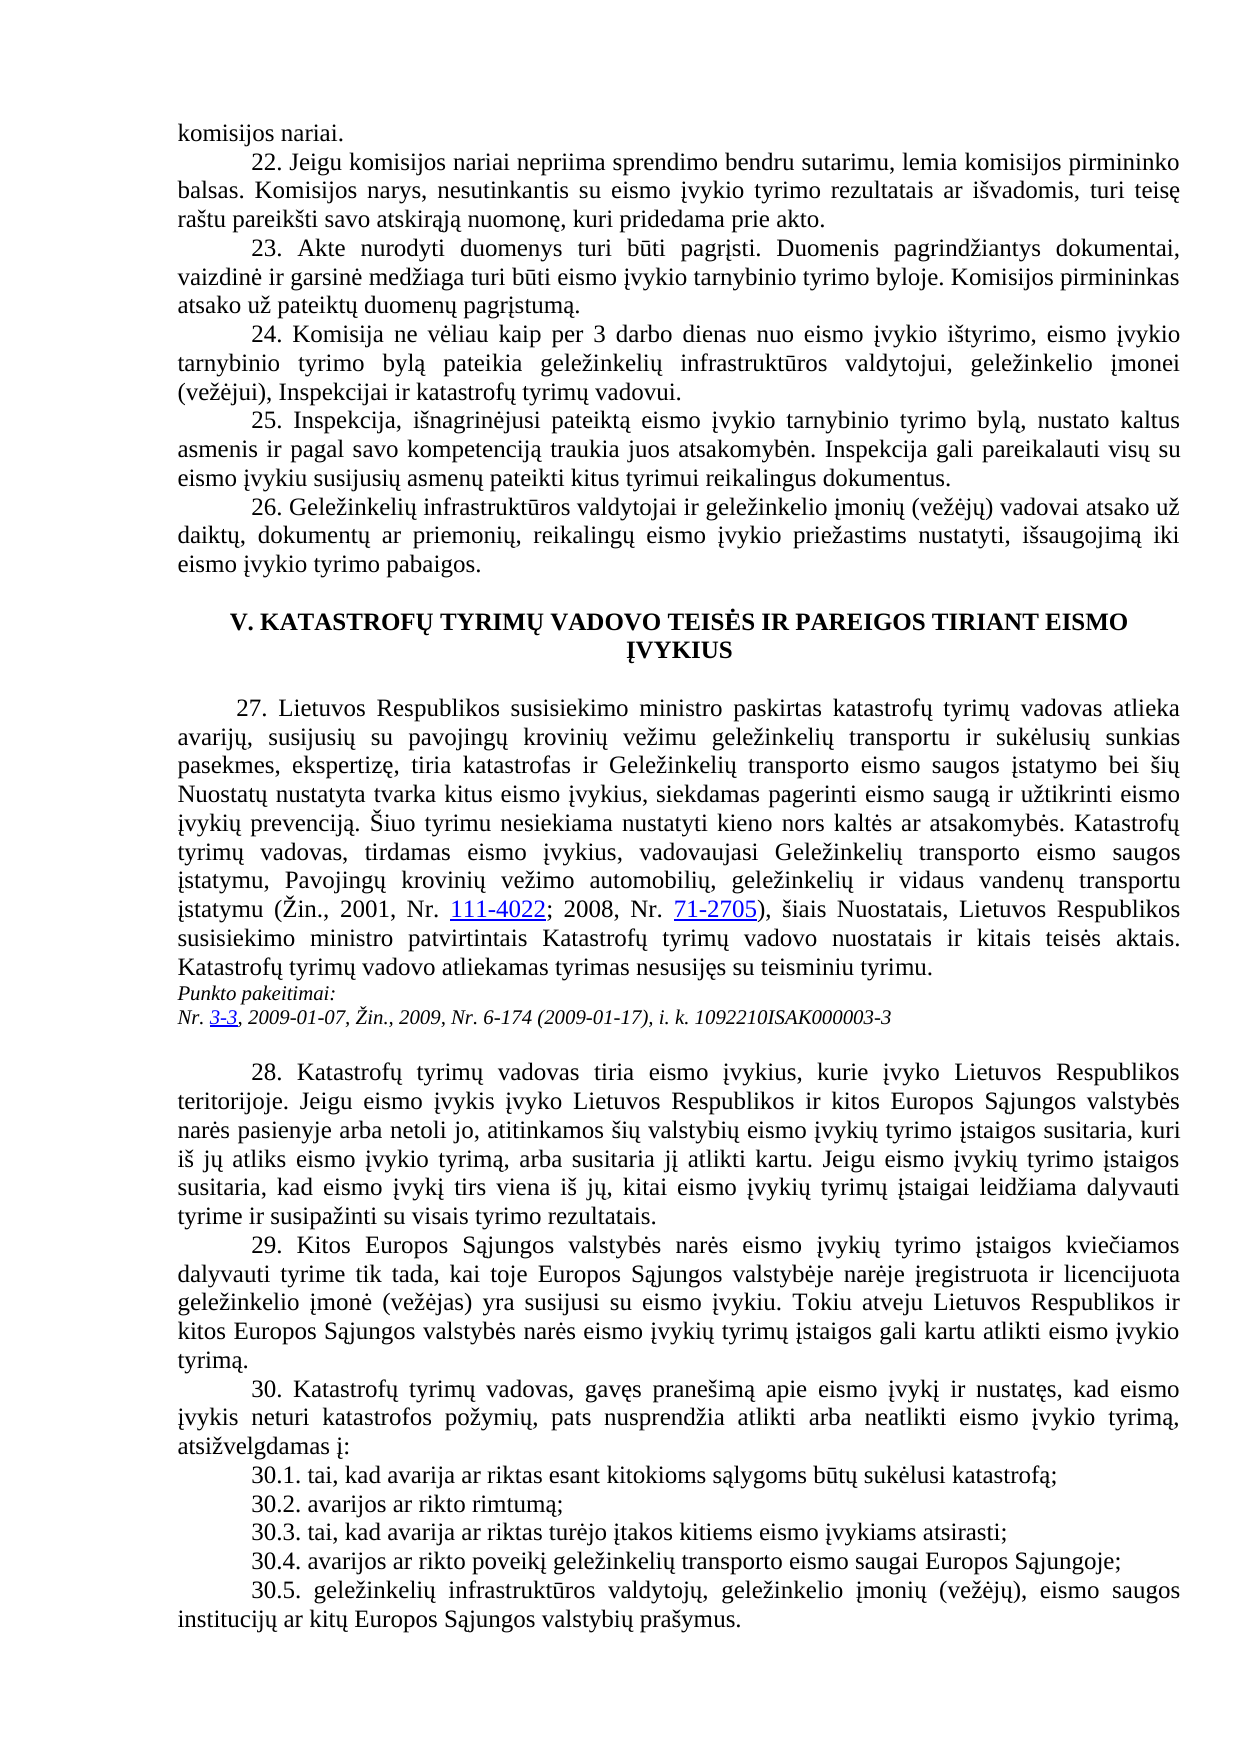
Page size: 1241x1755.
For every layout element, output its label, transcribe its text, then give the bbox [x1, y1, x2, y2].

text 24. Komisija ne vėliau kaip per 3 darbo dienas nuo eismo įvykio ištyrimo, eismo įvykio tarnybinio tyrimo bylą pateikia geležinkelių infrastruktūros valdytojui, geležinkelio įmonei (vežėjui), Inspekcijai ir katastrofų tyrimų vadovui. [177, 319, 1181, 406]
text 22. Jeigu komisijos nariai nepriima sprendimo bendru sutarimu, lemia komisijos pirmininko balsas. Komisijos narys, nesutinkantis su eismo įvykio tyrimo rezultatais ar išvadomis, turi teisę raštu pareikšti savo atskirąją nuomonę, kuri pridedama prie akto. [177, 147, 1181, 233]
text 23. Akte nurodyti duomenys turi būti pagrįsti. Duomenis pagrindžiantys dokumentai, vaizdinė ir garsinė medžiaga turi būti eismo įvykio tarnybinio tyrimo byloje. Komisijos pirmininkas atsako už pateiktų duomenų pagrįstumą. [177, 233, 1181, 319]
text Punkto pakeitimai: [177, 981, 1181, 1005]
text 30.2. avarijos ar rikto rimtumą; [177, 1489, 1181, 1517]
text 30.4. avarijos ar rikto poveikį geležinkelių transporto eismo saugai Europos Sąjungoje; [177, 1546, 1181, 1575]
text 26. Geležinkelių infrastruktūros valdytojai ir geležinkelio įmonių (vežėjų) vadovai atsako už daiktų, dokumentų ar priemonių, reikalingų eismo įvykio priežastims nustatyti, išsaugojimą iki eismo įvykio tyrimo pabaigos. [177, 492, 1181, 578]
text 30. Katastrofų tyrimų vadovas, gavęs pranešimą apie eismo įvykį ir nustatęs, kad eismo įvykis neturi katastrofos požymių, pats nusprendžia atlikti arba neatlikti eismo įvykio tyrimą, atsižvelgdamas į: [177, 1374, 1181, 1460]
text Nr. 3-3, 2009-01-07, Žin., 2009, Nr. 6-174 (2009-01-17), i. k. 1092210ISAK000003-3 [177, 1005, 1181, 1029]
text 27. Lietuvos Respublikos susisiekimo ministro paskirtas katastrofų tyrimų vadovas atlieka avarijų, susijusių su pavojingų krovinių vežimu geležinkelių transportu ir sukėlusių sunkias pasekmes, ekspertizę, tiria katastrofas ir Geležinkelių transporto eismo saugos įstatymo bei šių Nuostatų nustatyta tvarka kitus eismo įvykius, siekdamas pagerinti eismo saugą ir užtikrinti eismo įvykių prevenciją. Šiuo tyrimu nesiekiama nustatyti kieno nors kaltės ar atsakomybės. Katastrofų tyrimų vadovas, tirdamas eismo įvykius, vadovaujasi Geležinkelių transporto eismo saugos įstatymu, Pavojingų krovinių vežimo automobilių, geležinkelių ir vidaus vandenų transportu įstatymu (Žin., 2001, Nr. 111-4022; 2008, Nr. 71-2705), šiais Nuostatais, Lietuvos Respublikos susisiekimo ministro patvirtintais Katastrofų tyrimų vadovo nuostatais ir kitais teisės aktais. Katastrofų tyrimų vadovo atliekamas tyrimas nesusijęs su teisminiu tyrimu. [177, 693, 1181, 981]
text V. KATASTROFŲ TYRIMŲ VADOVO TEISĖS IR PAREIGOS TIRIANT EISMO ĮVYKIUS [177, 607, 1181, 664]
text 28. Katastrofų tyrimų vadovas tiria eismo įvykius, kurie įvyko Lietuvos Respublikos teritorijoje. Jeigu eismo įvykis įvyko Lietuvos Respublikos ir kitos Europos Sąjungos valstybės narės pasienyje arba netoli jo, atitinkamos šių valstybių eismo įvykių tyrimo įstaigos susitaria, kuri iš jų atliks eismo įvykio tyrimą, arba susitaria jį atlikti kartu. Jeigu eismo įvykių tyrimo įstaigos susitaria, kad eismo įvykį tirs viena iš jų, kitai eismo įvykių tyrimų įstaigai leidžiama dalyvauti tyrime ir susipažinti su visais tyrimo rezultatais. [177, 1057, 1181, 1230]
text komisijos nariai. [177, 118, 1181, 147]
text 25. Inspekcija, išnagrinėjusi pateiktą eismo įvykio tarnybinio tyrimo bylą, nustato kaltus asmenis ir pagal savo kompetenciją traukia juos atsakomybėn. Inspekcija gali pareikalauti visų su eismo įvykiu susijusių asmenų pateikti kitus tyrimui reikalingus dokumentus. [177, 406, 1181, 492]
text 29. Kitos Europos Sąjungos valstybės narės eismo įvykių tyrimo įstaigos kviečiamos dalyvauti tyrime tik tada, kai toje Europos Sąjungos valstybėje narėje įregistruota ir licencijuota geležinkelio įmonė (vežėjas) yra susijusi su eismo įvykiu. Tokiu atveju Lietuvos Respublikos ir kitos Europos Sąjungos valstybės narės eismo įvykių tyrimų įstaigos gali kartu atlikti eismo įvykio tyrimą. [177, 1230, 1181, 1374]
text 30.3. tai, kad avarija ar riktas turėjo įtakos kitiems eismo įvykiams atsirasti; [177, 1517, 1181, 1546]
text 30.5. geležinkelių infrastruktūros valdytojų, geležinkelio įmonių (vežėjų), eismo saugos institucijų ar kitų Europos Sąjungos valstybių prašymus. [177, 1575, 1181, 1632]
text 30.1. tai, kad avarija ar riktas esant kitokioms sąlygoms būtų sukėlusi katastrofą; [177, 1460, 1181, 1489]
